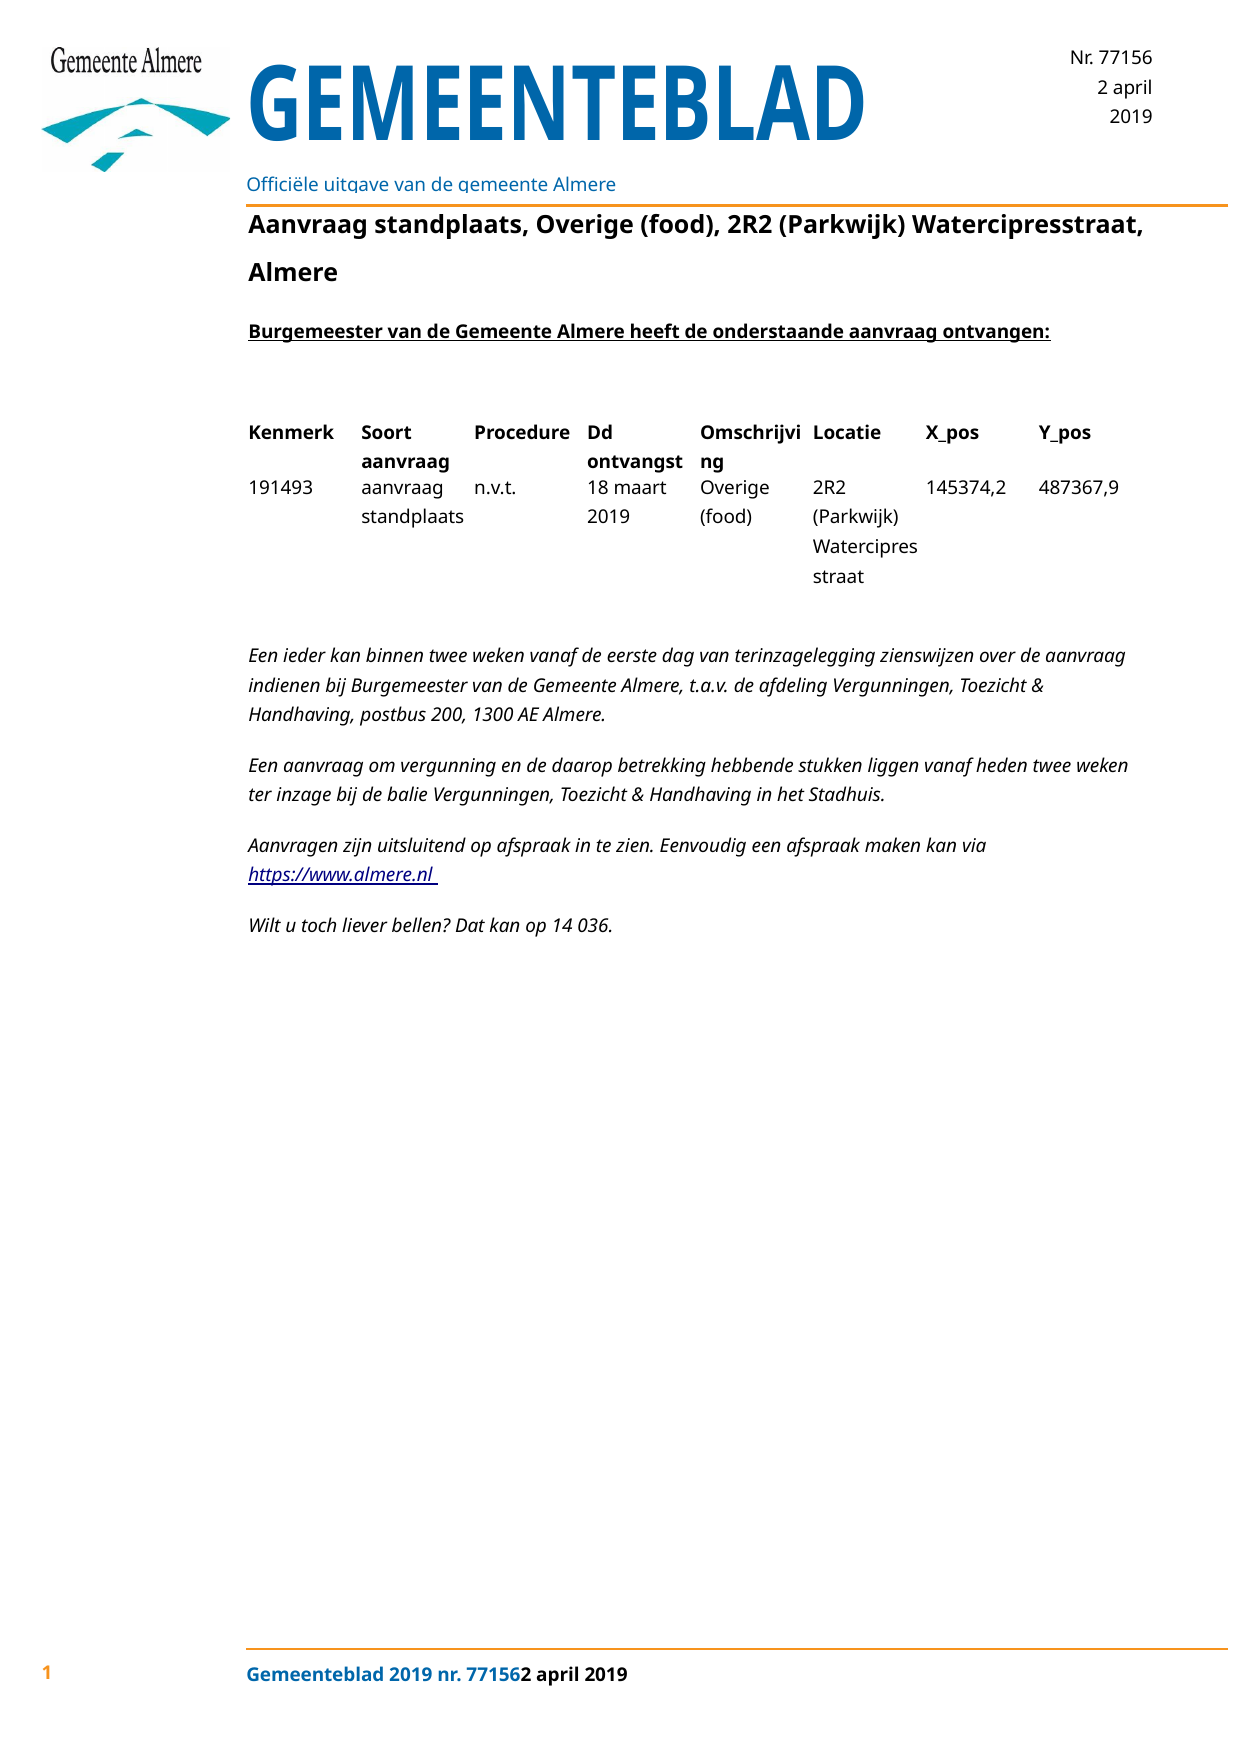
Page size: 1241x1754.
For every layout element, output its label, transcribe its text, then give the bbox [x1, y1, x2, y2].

table_header Locatie [813, 419, 926, 474]
text Een aanvraag om vergunning en de daarop betrekking hebbende stukken liggen vanaf heden twee weken ter inzage bij de balie Vergunningen, Toezicht & Handhaving in het Stadhuis. [248, 752, 1152, 807]
text Een ieder kan binnen twee weken vanaf de eerste dag van terinzagelegging zienswijzen over de aanvraag indienen bij Burgemeester van de Gemeente Almere, t.a.v. de afdeling Vergunningen, Toezicht & Handhaving, postbus 200, 1300 AE Almere. [248, 642, 1152, 727]
table_cell n.v.t. [474, 474, 587, 589]
table_header Soort aanvraag [361, 419, 474, 474]
table_header Omschrijving [700, 419, 813, 474]
table_cell 2R2 (Parkwijk) Watercipresstraat [813, 474, 926, 589]
table_header Y_pos [1039, 419, 1152, 474]
table_cell 191493 [248, 474, 361, 589]
table_cell 487367,9 [1039, 474, 1152, 589]
table_header X_pos [926, 419, 1038, 474]
table_cell 18 maart 2019 [587, 474, 700, 589]
table_cell Overige (food) [700, 474, 813, 589]
table_cell 145374,2 [926, 474, 1038, 589]
text Aanvraag standplaats, Overige (food), 2R2 (Parkwijk) Watercipresstraat, Almere [248, 207, 1152, 288]
table_header Procedure [474, 419, 587, 474]
table_cell aanvraag standplaats [361, 474, 474, 589]
text Wilt u toch liever bellen? Dat kan op 14 036. [248, 912, 1152, 938]
table_header Kenmerk [248, 419, 361, 474]
text Burgemeester van de Gemeente Almere heeft de onderstaande aanvraag ontvangen: [248, 318, 1152, 344]
table_header Dd ontvangst [587, 419, 700, 474]
picture [41, 47, 231, 172]
text Aanvragen zijn uitsluitend op afspraak in te zien. Eenvoudig een afspraak maken kan via https://www.almere.nl [248, 832, 1152, 887]
